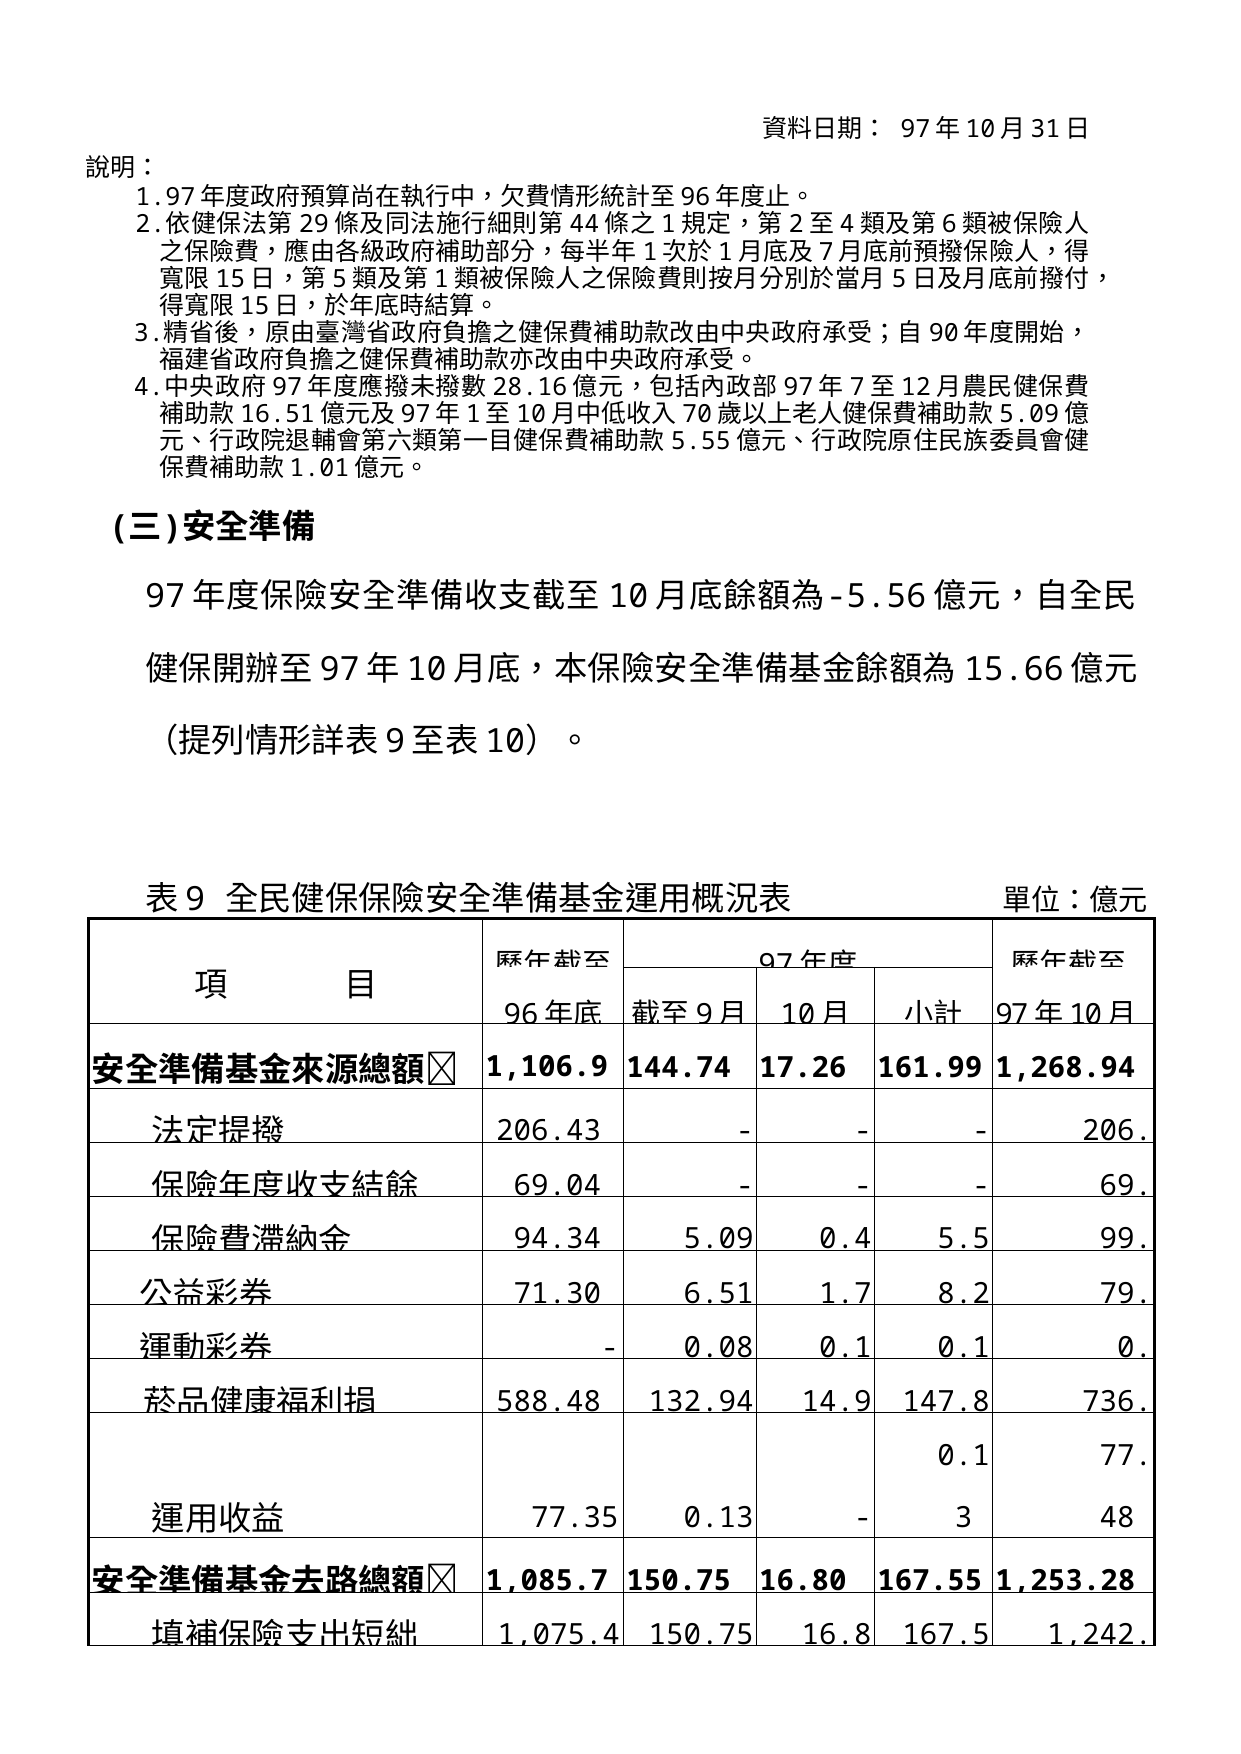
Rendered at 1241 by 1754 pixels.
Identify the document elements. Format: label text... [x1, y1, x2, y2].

table_cell 150.75 [624, 1593, 756, 1645]
table_cell 菸品健康福利捐 [90, 1359, 482, 1412]
table_cell - [757, 1089, 874, 1141]
table_header 項 目 [90, 920, 482, 1022]
text (三)安全準備 [89, 482, 1202, 544]
table_cell 安全準備基金去路總額 [90, 1538, 482, 1591]
table_cell 77.35 [483, 1413, 623, 1537]
table_cell 10月 [757, 968, 874, 1022]
table_cell 5.09 [624, 1197, 756, 1249]
table_cell 保險費滯納金 [90, 1197, 482, 1249]
table_cell 法定提撥 [90, 1089, 482, 1141]
table_cell 17.26 [757, 1024, 874, 1087]
table_cell 0.10 [757, 1305, 874, 1358]
table_header 歷年截至 [993, 920, 1153, 967]
table_cell 97年10月底 [993, 967, 1153, 1022]
table_cell - [875, 1143, 992, 1196]
table_cell 16.80 [757, 1593, 874, 1645]
table_cell 6.51 [624, 1251, 756, 1304]
table_cell 167.55 [875, 1538, 992, 1591]
table_cell 150.75 [624, 1538, 756, 1591]
table_cell 1,242.96 [993, 1593, 1153, 1645]
table_cell - [483, 1305, 623, 1358]
table_cell 96年底 [483, 967, 623, 1022]
text 說明： [85, 148, 1140, 184]
table_cell 206.43 [483, 1089, 623, 1141]
table_cell 132.94 [624, 1359, 756, 1412]
table_cell 0.08 [624, 1305, 756, 1358]
table_cell 運動彩券 [90, 1305, 482, 1358]
table_cell 144.74 [624, 1024, 756, 1087]
table_cell 運用收益 [90, 1413, 482, 1537]
table_cell - [757, 1413, 874, 1537]
table_cell 1,268.94 [993, 1024, 1153, 1087]
table_cell 1,106.95 [483, 1024, 623, 1087]
table_cell 8.22 [875, 1251, 992, 1304]
table_cell 截至9月 [624, 968, 756, 1022]
text 1.97年度政府預算尚在執行中，欠費情形統計至96年度止。 [135, 184, 1090, 211]
text 表9 全民健保保險安全準備基金運用概況表 單位：億元 [85, 854, 1152, 917]
table_cell 77.48 [993, 1413, 1153, 1537]
table_cell - [624, 1089, 756, 1141]
table_cell 71.30 [483, 1251, 623, 1304]
table_cell 0.18 [875, 1305, 992, 1358]
table_cell 736.38 [993, 1359, 1153, 1412]
table_cell 69.04 [993, 1143, 1153, 1196]
table_cell - [875, 1089, 992, 1141]
table_cell 0.49 [757, 1197, 874, 1249]
text 2.依健保法第29條及同法施行細則第44條之1規定，第2至4類及第6類被保險人之保險費，應由各級政府補助部分，每半年1次於1月底及7月底前預撥保險人，得寬限15日，第5類及第1類被保險人之保險費則按月分別於當月5日及月底前撥付，得寬限15日，於年底時結算。 [135, 211, 1090, 319]
table_cell 安全準備基金來源總額 [90, 1024, 482, 1087]
table_cell 161.99 [875, 1024, 992, 1087]
table_cell 0.13 [875, 1413, 992, 1537]
table_cell - [757, 1143, 874, 1196]
table_cell 79.51 [993, 1251, 1153, 1304]
table_cell 0.13 [624, 1413, 756, 1537]
table_cell 填補保險支出短絀 [90, 1593, 482, 1645]
table_header 97年度 [624, 920, 992, 967]
table_cell 小計 [875, 968, 992, 1022]
table_cell - [624, 1143, 756, 1196]
table_cell 0.18 [993, 1305, 1153, 1358]
table_cell 14.96 [757, 1359, 874, 1412]
text 3.精省後，原由臺灣省政府負擔之健保費補助款改由中央政府承受；自90年度開始，福建省政府負擔之健保費補助款亦改由中央政府承受。 [133, 319, 1090, 374]
text 資料日期： 97年10月31日 [89, 85, 1090, 148]
table_cell 167.55 [875, 1593, 992, 1645]
table_cell 206.43 [993, 1089, 1153, 1141]
table_cell 588.48 [483, 1359, 623, 1412]
table_cell 99.91 [993, 1197, 1153, 1249]
text 97年度保險安全準備收支截至10月底餘額為-5.56億元，自全民健保開辦至97年10月底，本保險安全準備基金餘額為15.66億元（提列情形詳表9至表10）。 [145, 569, 1137, 762]
table_cell 69.04 [483, 1143, 623, 1196]
table_cell 1,085.73 [483, 1538, 623, 1591]
table_cell 16.80 [757, 1538, 874, 1591]
table_header 歷年截至 [483, 920, 623, 967]
table_cell 保險年度收支結餘 [90, 1143, 482, 1196]
table_cell 1,253.28 [993, 1538, 1153, 1591]
table_cell 5.57 [875, 1197, 992, 1249]
table_cell 147.89 [875, 1359, 992, 1412]
table_cell 公益彩券 [90, 1251, 482, 1304]
table_cell 1,075.41 [483, 1593, 623, 1645]
table_cell 1.71 [757, 1251, 874, 1304]
table_cell 94.34 [483, 1197, 623, 1249]
text 4.中央政府97年度應撥未撥數28.16億元，包括內政部97年7至12月農民健保費補助款16.51億元及97年1至10月中低收入70歲以上老人健保費補助款5.09億元、行政院退輔會第六類第一目健保費補助款5.55億元、行政院原住民族委員會健保費補助款1.01億元。 [133, 374, 1090, 482]
